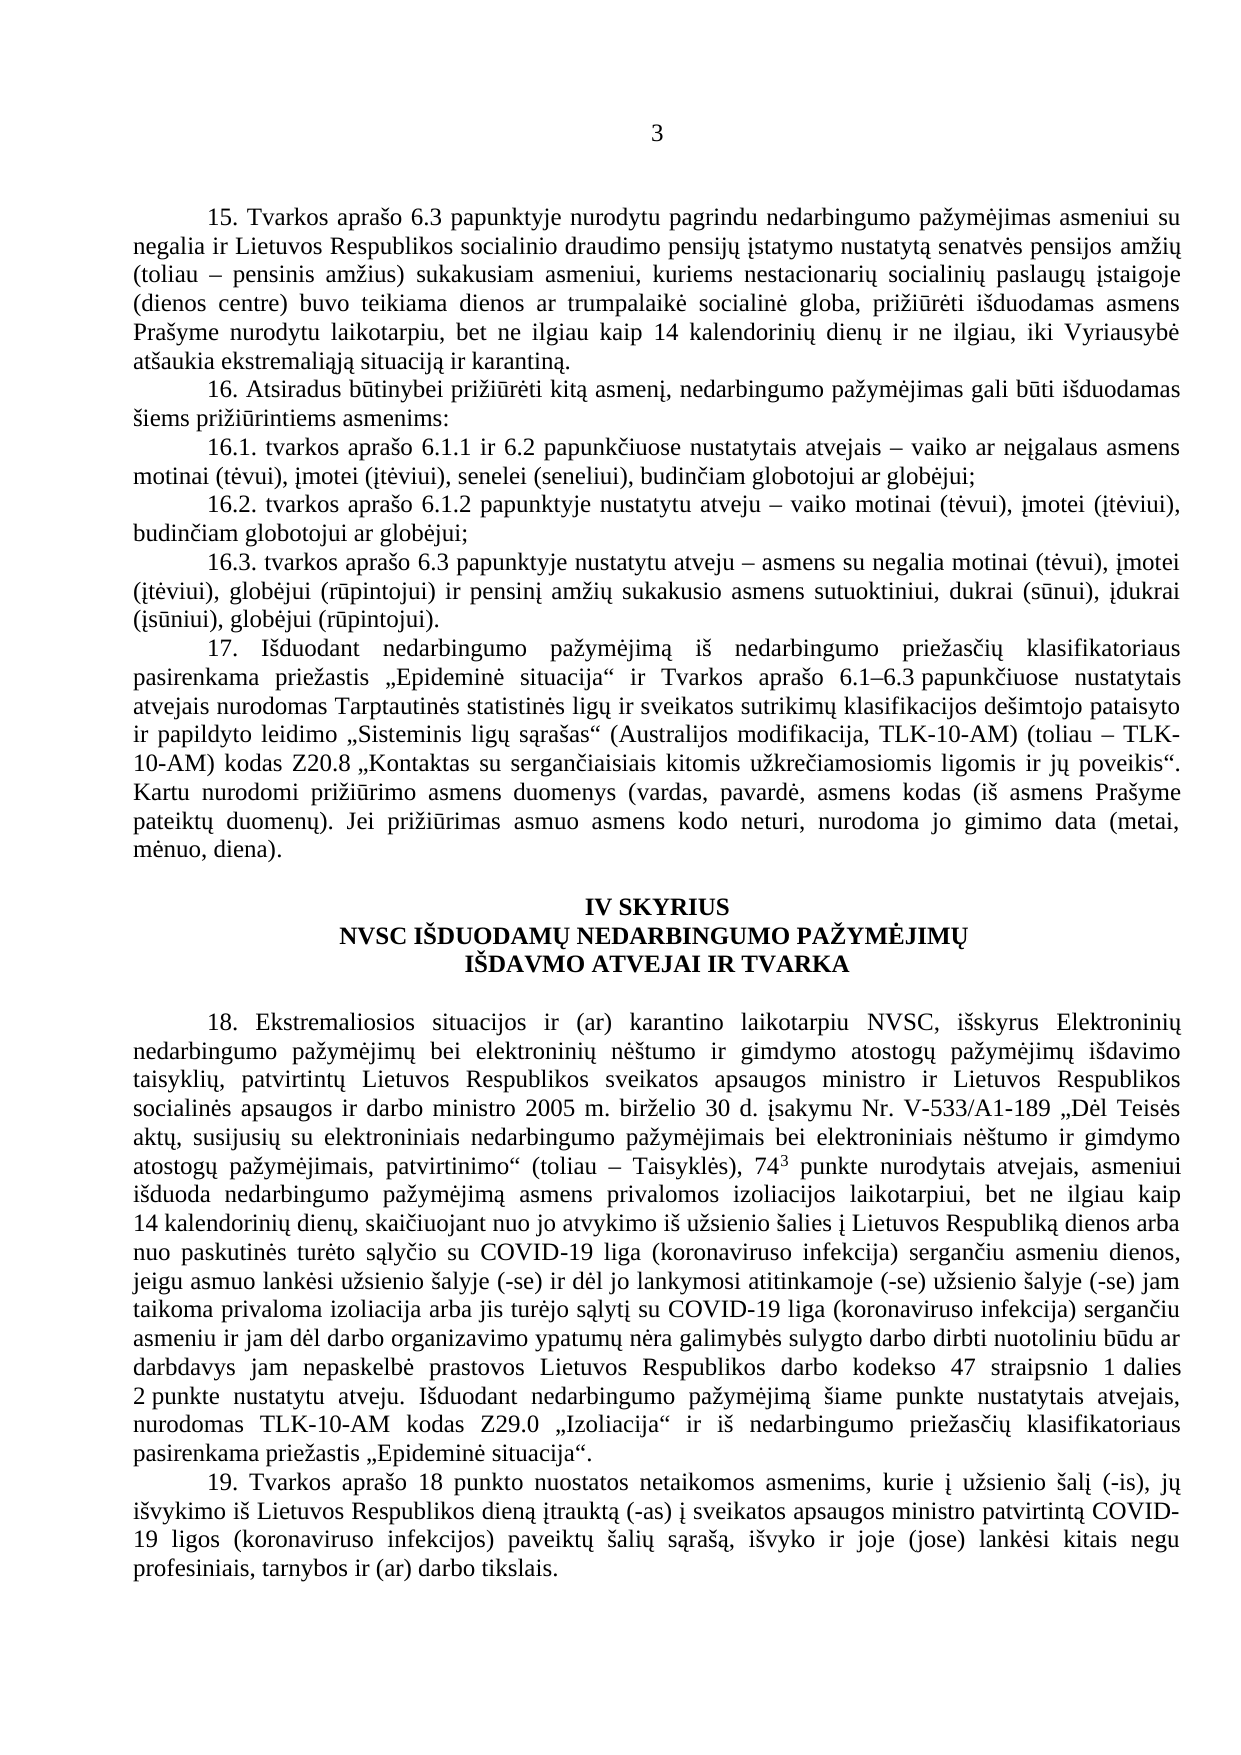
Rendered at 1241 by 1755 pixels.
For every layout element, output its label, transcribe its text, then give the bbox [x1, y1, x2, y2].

text IV SKYRIUS [133, 892, 1181, 921]
text 16.1. tvarkos aprašo 6.1.1 ir 6.2 papunkčiuose nustatytais atvejais – vaiko ar neįgalaus asmens motinai (tėvui), įmotei (įtėviui), senelei (seneliui), budinčiam globotojui ar globėjui; [133, 432, 1181, 489]
text 17. Išduodant nedarbingumo pažymėjimą iš nedarbingumo priežasčių klasifikatoriaus pasirenkama priežastis „Epideminė situacija“ ir Tvarkos aprašo 6.1–6.3 papunkčiuose nustatytais atvejais nurodomas Tarptautinės statistinės ligų ir sveikatos sutrikimų klasifikacijos dešimtojo pataisyto ir papildyto leidimo „Sisteminis ligų sąrašas“ (Australijos modifikacija, TLK-10-AM) (toliau – TLK-10-AM) kodas Z20.8 „Kontaktas su sergančiaisiais kitomis užkrečiamosiomis ligomis ir jų poveikis“. Kartu nurodomi prižiūrimo asmens duomenys (vardas, pavardė, asmens kodas (iš asmens Prašyme pateiktų duomenų). Jei prižiūrimas asmuo asmens kodo neturi, nurodoma jo gimimo data (metai, mėnuo, diena). [133, 633, 1181, 863]
text 16.2. tvarkos aprašo 6.1.2 papunktyje nustatytu atveju – vaiko motinai (tėvui), įmotei (įtėviui), budinčiam globotojui ar globėjui; [133, 489, 1181, 547]
text išdavmo atvejai ir tvarka [133, 949, 1181, 978]
text 18. Ekstremaliosios situacijos ir (ar) karantino laikotarpiu NVSC, išskyrus Elektroninių nedarbingumo pažymėjimų bei elektroninių nėštumo ir gimdymo atostogų pažymėjimų išdavimo taisyklių, patvirtintų Lietuvos Respublikos sveikatos apsaugos ministro ir Lietuvos Respublikos socialinės apsaugos ir darbo ministro 2005 m. birželio 30 d. įsakymu Nr. V-533/A1-189 „Dėl Teisės aktų, susijusių su elektroniniais nedarbingumo pažymėjimais bei elektroniniais nėštumo ir gimdymo atostogų pažymėjimais, patvirtinimo“ (toliau – Taisyklės), 743 punkte nurodytais atvejais, asmeniui išduoda nedarbingumo pažymėjimą asmens privalomos izoliacijos laikotarpiui, bet ne ilgiau kaip 14 kalendorinių dienų, skaičiuojant nuo jo atvykimo iš užsienio šalies į Lietuvos Respubliką dienos arba nuo paskutinės turėto sąlyčio su COVID‑19 liga (koronaviruso infekcija) sergančiu asmeniu dienos, jeigu asmuo lankėsi užsienio šalyje (-se) ir dėl jo lankymosi atitinkamoje (-se) užsienio šalyje (-se) jam taikoma privaloma izoliacija arba jis turėjo sąlytį su COVID-19 liga (koronaviruso infekcija) sergančiu asmeniu ir jam dėl darbo organizavimo ypatumų nėra galimybės sulygto darbo dirbti nuotoliniu būdu ar darbdavys jam nepaskelbė prastovos Lietuvos Respublikos darbo kodekso 47 straipsnio 1 dalies 2 punkte nustatytu atveju. Išduodant nedarbingumo pažymėjimą šiame punkte nustatytais atvejais, nurodomas TLK-10-AM kodas Z29.0 „Izoliacija“ ir iš nedarbingumo priežasčių klasifikatoriaus pasirenkama priežastis „Epideminė situacija“. [133, 1007, 1181, 1467]
text 15. Tvarkos aprašo 6.3 papunktyje nurodytu pagrindu nedarbingumo pažymėjimas asmeniui su negalia ir Lietuvos Respublikos socialinio draudimo pensijų įstatymo nustatytą senatvės pensijos amžių (toliau – pensinis amžius) sukakusiam asmeniui, kuriems nestacionarių socialinių paslaugų įstaigoje (dienos centre) buvo teikiama dienos ar trumpalaikė socialinė globa, prižiūrėti išduodamas asmens Prašyme nurodytu laikotarpiu, bet ne ilgiau kaip 14 kalendorinių dienų ir ne ilgiau, iki Vyriausybė atšaukia ekstremaliąją situaciją ir karantiną. [133, 202, 1181, 374]
text 19. Tvarkos aprašo 18 punkto nuostatos netaikomos asmenims, kurie į užsienio šalį (-is), jų išvykimo iš Lietuvos Respublikos dieną įtrauktą (-as) į sveikatos apsaugos ministro patvirtintą COVID-19 ligos (koronaviruso infekcijos) paveiktų šalių sąrašą, išvyko ir joje (jose) lankėsi kitais negu profesiniais, tarnybos ir (ar) darbo tikslais. [133, 1467, 1181, 1582]
text 16.3. tvarkos aprašo 6.3 papunktyje nustatytu atveju – asmens su negalia motinai (tėvui), įmotei (įtėviui), globėjui (rūpintojui) ir pensinį amžių sukakusio asmens sutuoktiniui, dukrai (sūnui), įdukrai (įsūniui), globėjui (rūpintojui). [133, 547, 1181, 633]
text 16. Atsiradus būtinybei prižiūrėti kitą asmenį, nedarbingumo pažymėjimas gali būti išduodamas šiems prižiūrintiems asmenims: [133, 374, 1181, 432]
text NVSC išduodamų nedarbingumo pažyMėjimų [133, 921, 1181, 949]
